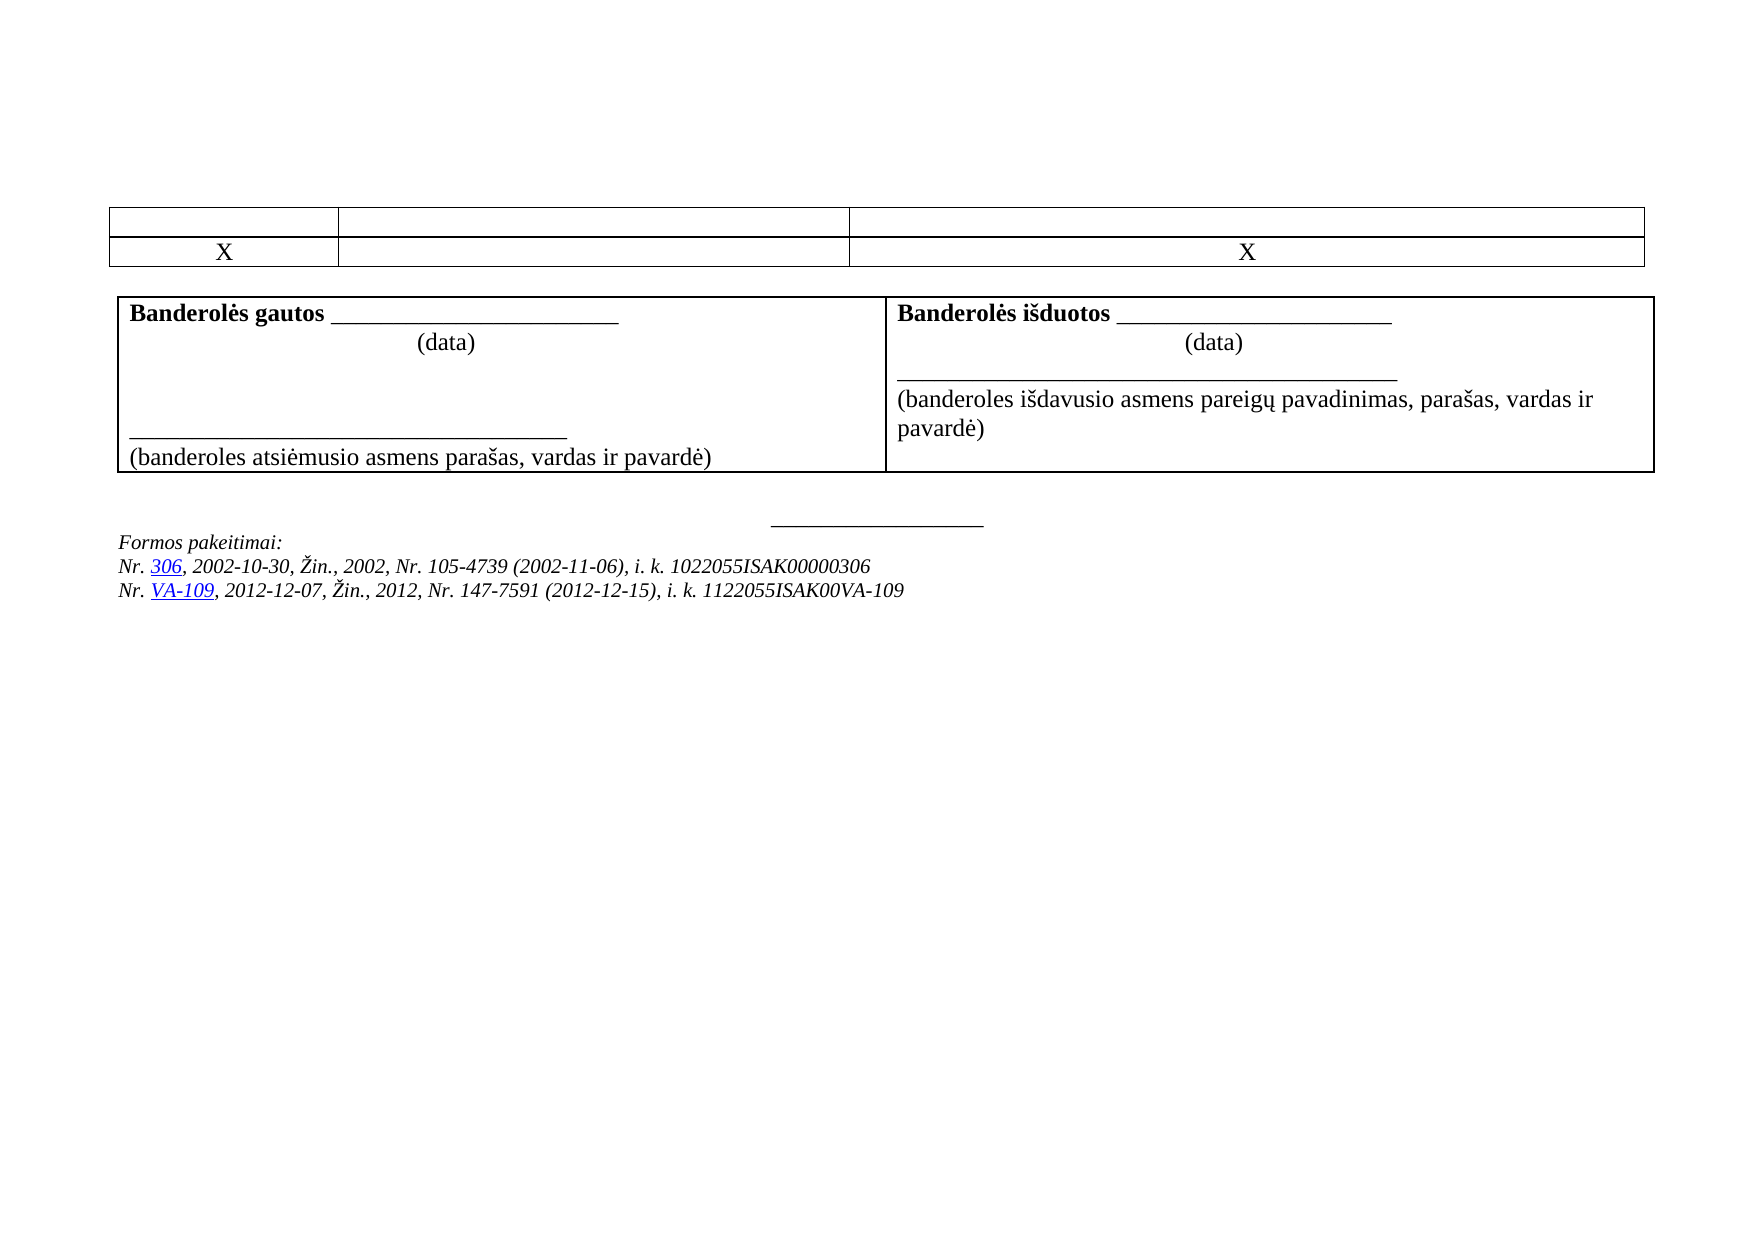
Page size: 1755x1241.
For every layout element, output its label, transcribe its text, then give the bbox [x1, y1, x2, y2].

text Nr. VA-109, 2012-12-07, Žin., 2012, Nr. 147-7591 (2012-12-15), i. k. 1122055ISAK00VA-109 [118, 578, 1636, 602]
text Nr. 306, 2002-10-30, Žin., 2002, Nr. 105-4739 (2002-11-06), i. k. 1022055ISAK00000306 [118, 554, 1636, 578]
table_header Banderolės išduotos ______________________ (data) ________________________________________ (banderoles išdavusio asmens pareigų pavadinimas, parašas, vardas ir pavardė) [887, 298, 1653, 471]
table_cell [110, 208, 338, 236]
table_cell [339, 208, 849, 236]
table_cell X [850, 238, 1644, 266]
table_cell [850, 208, 1644, 236]
table_cell X [110, 238, 338, 266]
text _________________ [118, 501, 1636, 530]
table_header Banderolės gautos _______________________ (data) ___________________________________ (banderoles atsiėmusio asmens parašas, vardas ir pavardė) [119, 298, 885, 471]
text Formos pakeitimai: [118, 530, 1636, 554]
table_cell [339, 238, 849, 266]
